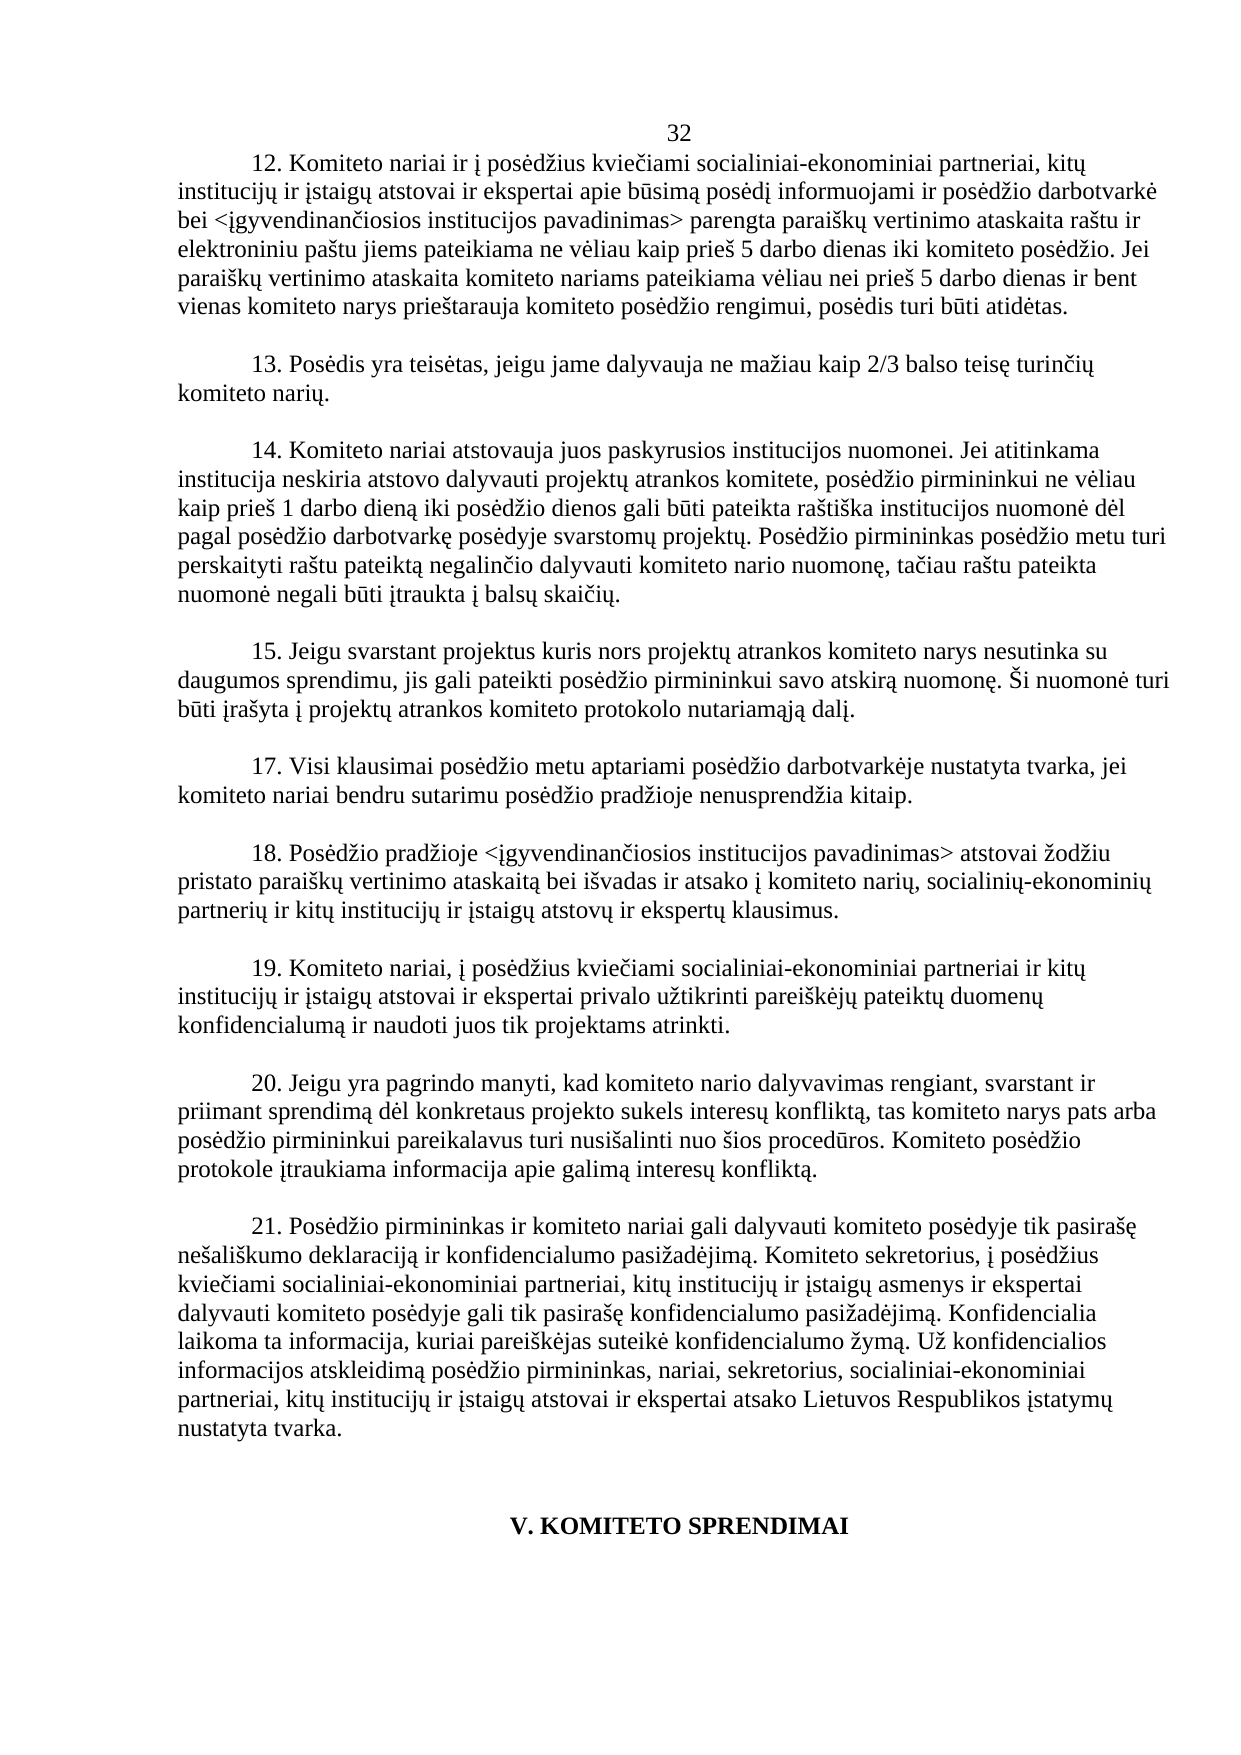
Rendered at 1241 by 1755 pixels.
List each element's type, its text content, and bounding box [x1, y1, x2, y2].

text 12. Komiteto nariai ir į posėdžius kviečiami socialiniai-ekonominiai partneriai, kitų institucijų ir įstaigų atstovai ir ekspertai apie būsimą posėdį informuojami ir posėdžio darbotvarkė bei <įgyvendinančiosios institucijos pavadinimas> parengta paraiškų vertinimo ataskaita raštu ir elektroniniu paštu jiems pateikiama ne vėliau kaip prieš 5 darbo dienas iki komiteto posėdžio. Jei paraiškų vertinimo ataskaita komiteto nariams pateikiama vėliau nei prieš 5 darbo dienas ir bent vienas komiteto narys prieštarauja komiteto posėdžio rengimui, posėdis turi būti atidėtas. [177, 148, 1181, 320]
text 19. Komiteto nariai, į posėdžius kviečiami socialiniai-ekonominiai partneriai ir kitų institucijų ir įstaigų atstovai ir ekspertai privalo užtikrinti pareiškėjų pateiktų duomenų konfidencialumą ir naudoti juos tik projektams atrinkti. [177, 953, 1181, 1039]
text 18. Posėdžio pradžioje <įgyvendinančiosios institucijos pavadinimas> atstovai žodžiu pristato paraiškų vertinimo ataskaitą bei išvadas ir atsako į komiteto narių, socialinių-ekonominių partnerių ir kitų institucijų ir įstaigų atstovų ir ekspertų klausimus. [177, 838, 1181, 924]
text 15. Jeigu svarstant projektus kuris nors projektų atrankos komiteto narys nesutinka su daugumos sprendimu, jis gali pateikti posėdžio pirmininkui savo atskirą nuomonę. Ši nuomonė turi būti įrašyta į projektų atrankos komiteto protokolo nutariamąją dalį. [177, 636, 1181, 723]
text 21. Posėdžio pirmininkas ir komiteto nariai gali dalyvauti komiteto posėdyje tik pasirašę nešališkumo deklaraciją ir konfidencialumo pasižadėjimą. Komiteto sekretorius, į posėdžius kviečiami socialiniai-ekonominiai partneriai, kitų institucijų ir įstaigų asmenys ir ekspertai dalyvauti komiteto posėdyje gali tik pasirašę konfidencialumo pasižadėjimą. Konfidencialia laikoma ta informacija, kuriai pareiškėjas suteikė konfidencialumo žymą. Už konfidencialios informacijos atskleidimą posėdžio pirmininkas, nariai, sekretorius, socialiniai-ekonominiai partneriai, kitų institucijų ir įstaigų atstovai ir ekspertai atsako Lietuvos Respublikos įstatymų nustatyta tvarka. [177, 1211, 1181, 1441]
text V. KOMITETO SPRENDIMAI [177, 1511, 1181, 1539]
text 20. Jeigu yra pagrindo manyti, kad komiteto nario dalyvavimas rengiant, svarstant ir priimant sprendimą dėl konkretaus projekto sukels interesų konfliktą, tas komiteto narys pats arba posėdžio pirmininkui pareikalavus turi nusišalinti nuo šios procedūros. Komiteto posėdžio protokole įtraukiama informacija apie galimą interesų konfliktą. [177, 1068, 1181, 1183]
text 13. Posėdis yra teisėtas, jeigu jame dalyvauja ne mažiau kaip 2/3 balso teisę turinčių komiteto narių. [177, 349, 1181, 406]
text 17. Visi klausimai posėdžio metu aptariami posėdžio darbotvarkėje nustatyta tvarka, jei komiteto nariai bendru sutarimu posėdžio pradžioje nenusprendžia kitaip. [177, 751, 1181, 809]
text 14. Komiteto nariai atstovauja juos paskyrusios institucijos nuomonei. Jei atitinkama institucija neskiria atstovo dalyvauti projektų atrankos komitete, posėdžio pirmininkui ne vėliau kaip prieš 1 darbo dieną iki posėdžio dienos gali būti pateikta raštiška institucijos nuomonė dėl pagal posėdžio darbotvarkę posėdyje svarstomų projektų. Posėdžio pirmininkas posėdžio metu turi perskaityti raštu pateiktą negalinčio dalyvauti komiteto nario nuomonę, tačiau raštu pateikta nuomonė negali būti įtraukta į balsų skaičių. [177, 435, 1181, 608]
